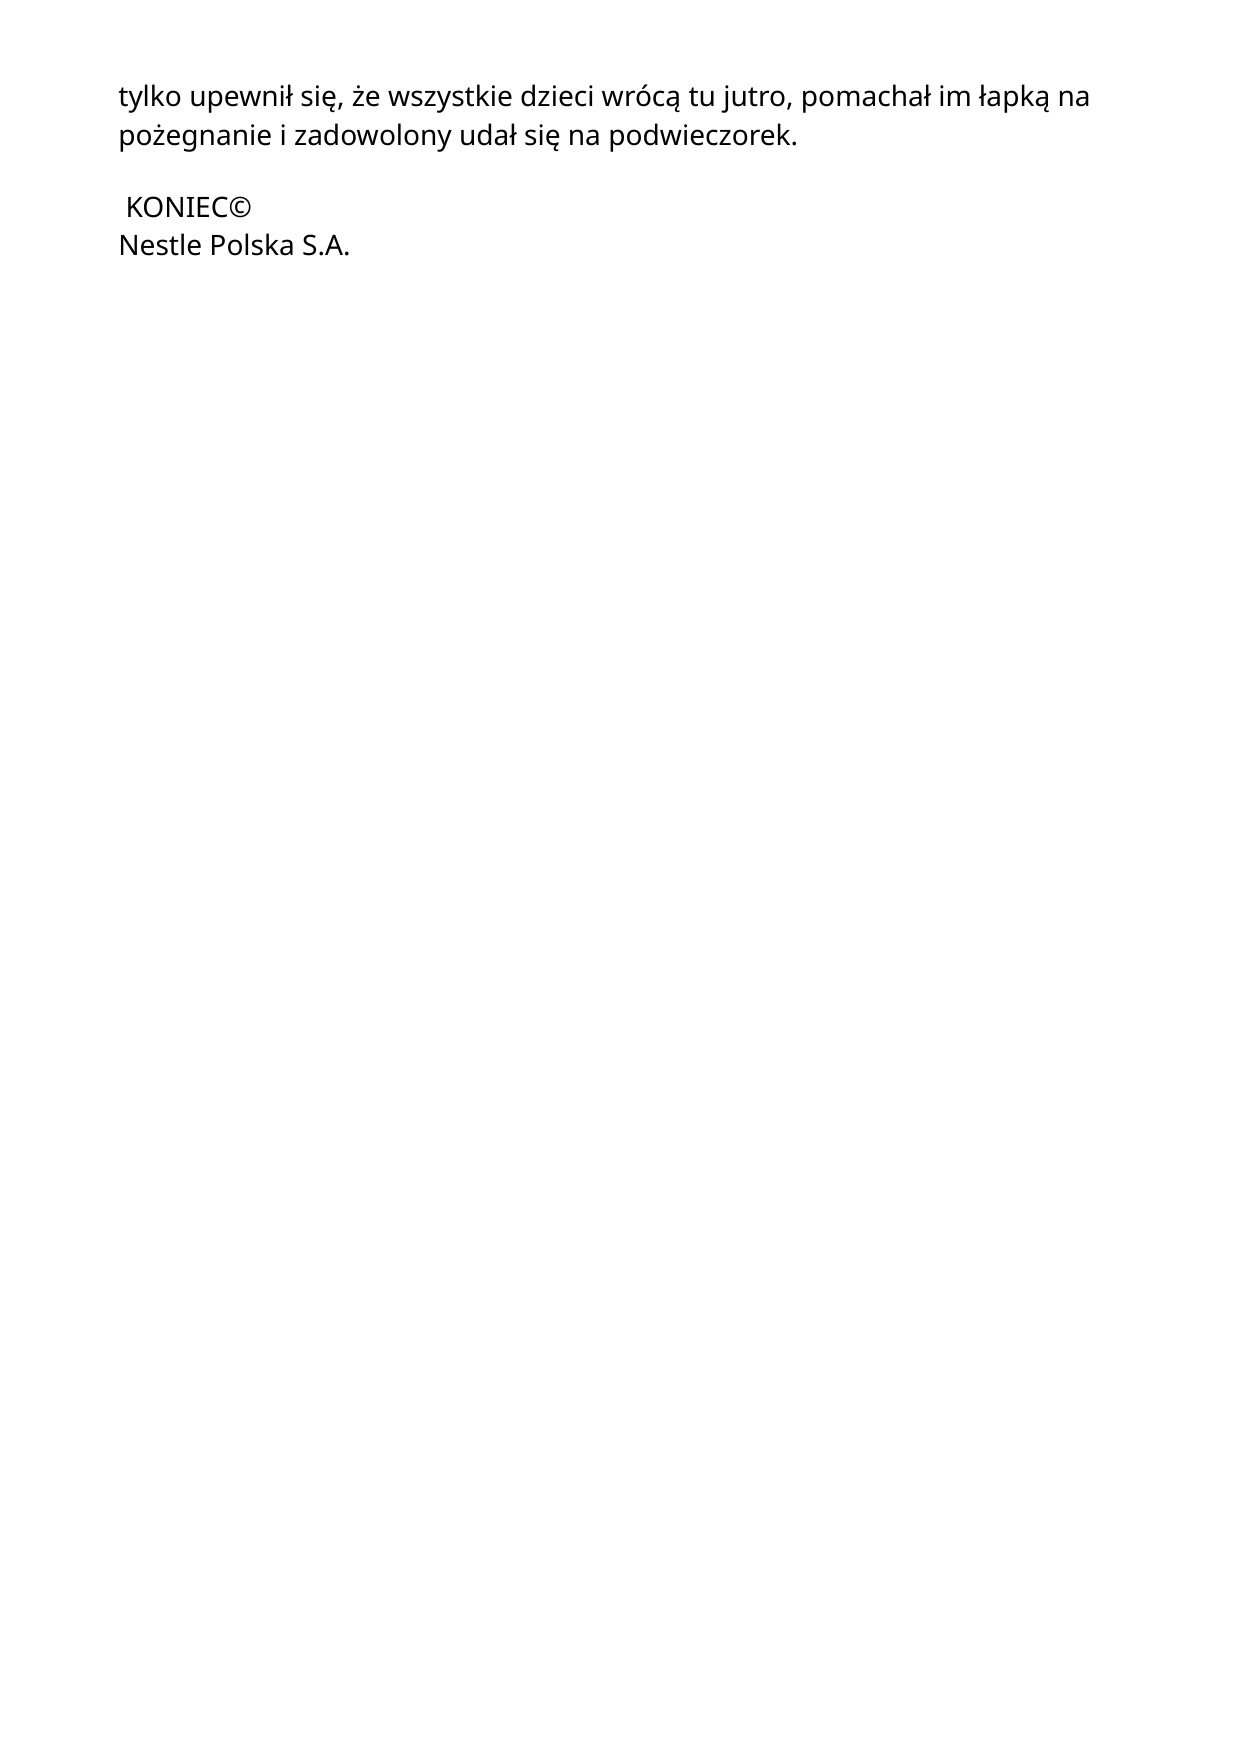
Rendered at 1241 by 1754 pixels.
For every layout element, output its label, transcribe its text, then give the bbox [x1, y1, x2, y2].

text KONIEC© [118, 187, 1122, 226]
text Nestle Polska S.A. [118, 226, 1122, 264]
text tylko upewnił się, że wszystkie dzieci wrócą tu jutro, pomachał im łapką na pożegnanie i zadowolony udał się na podwieczorek. [118, 77, 1122, 153]
